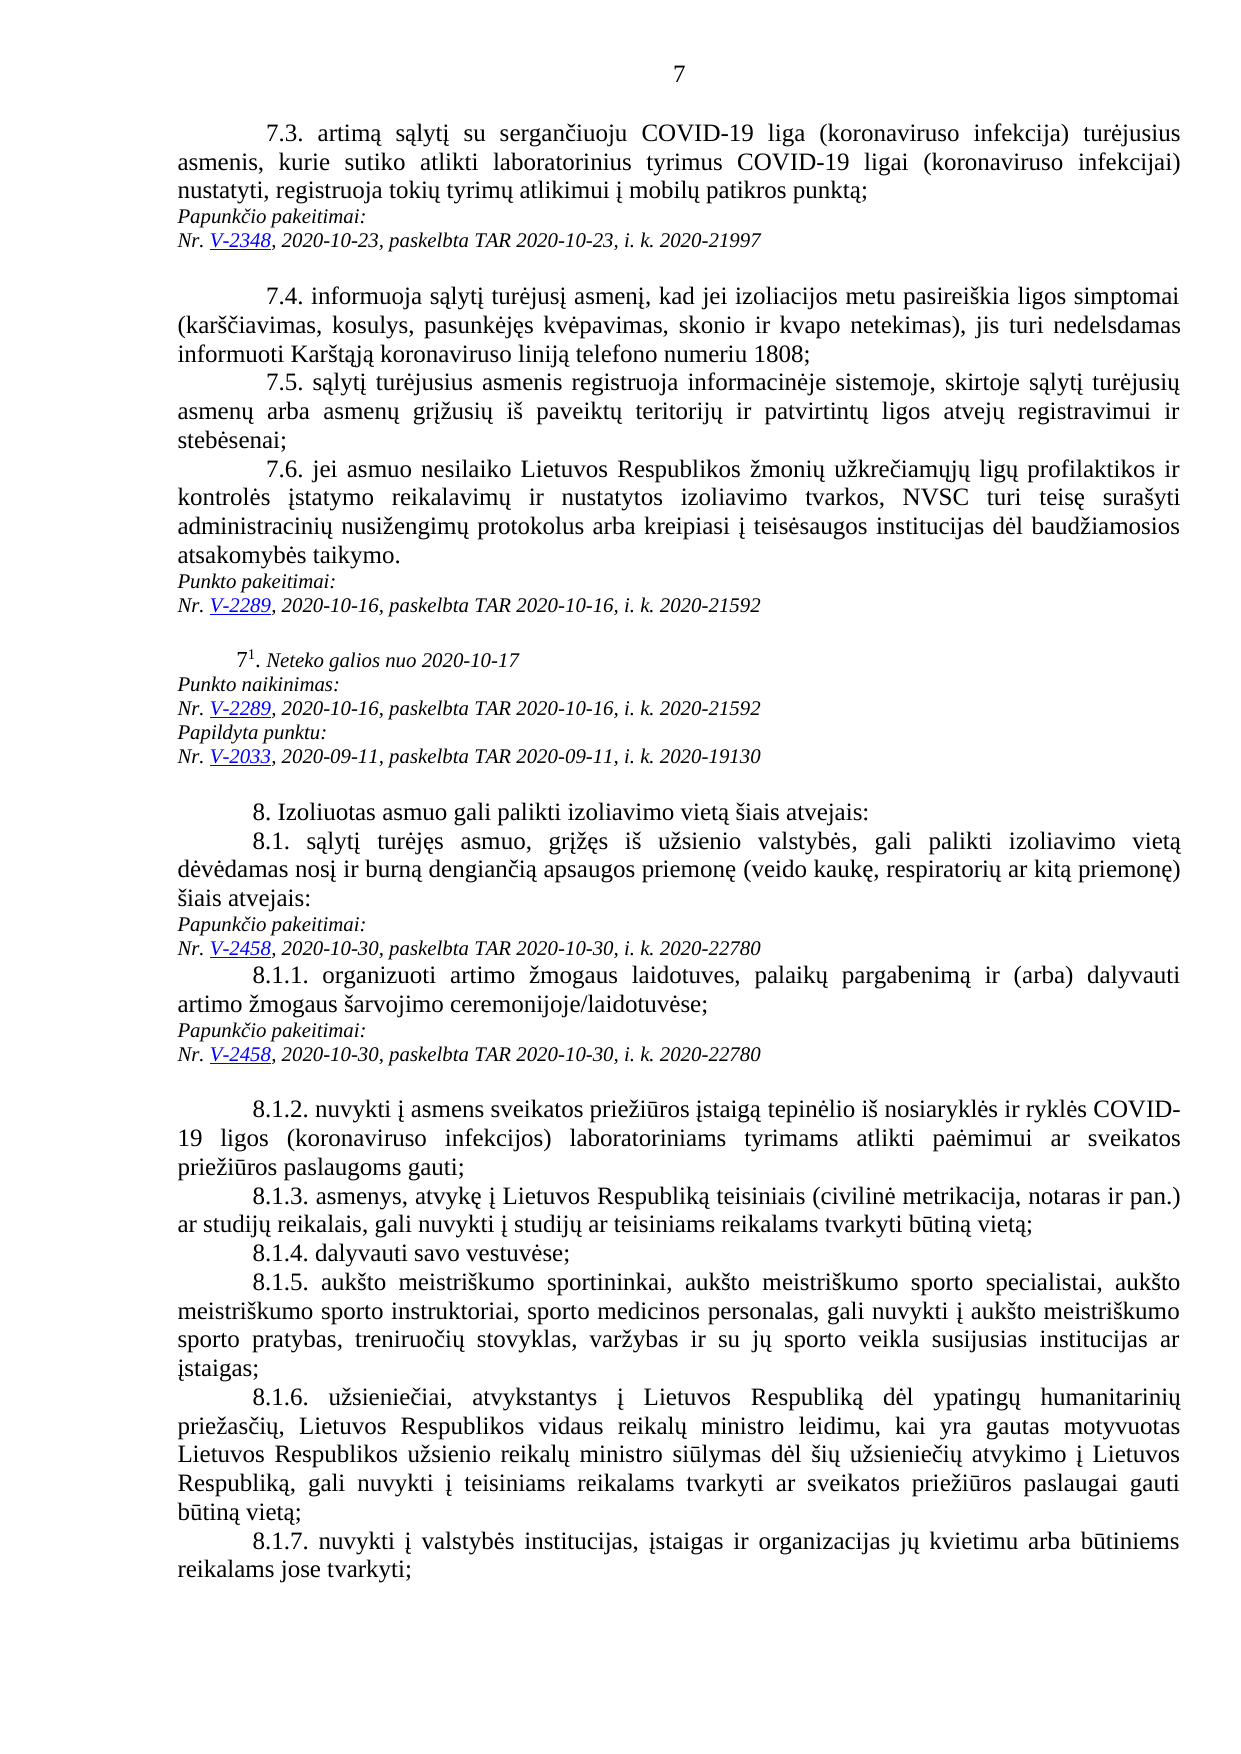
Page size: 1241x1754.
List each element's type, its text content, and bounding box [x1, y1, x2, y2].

text Nr. V-2289, 2020-10-16, paskelbta TAR 2020-10-16, i. k. 2020-21592 [177, 593, 1181, 617]
text Papunkčio pakeitimai: [177, 1018, 1181, 1042]
text Nr. V-2033, 2020-09-11, paskelbta TAR 2020-09-11, i. k. 2020-19130 [177, 744, 1181, 768]
text 8.1.1. organizuoti artimo žmogaus laidotuves, palaikų pargabenimą ir (arba) dalyvauti artimo žmogaus šarvojimo ceremonijoje/laidotuvėse; [177, 960, 1181, 1018]
text 8.1.5. aukšto meistriškumo sportininkai, aukšto meistriškumo sporto specialistai, aukšto meistriškumo sporto instruktoriai, sporto medicinos personalas, gali nuvykti į aukšto meistriškumo sporto pratybas, treniruočių stovyklas, varžybas ir su jų sporto veikla susijusias institucijas ar įstaigas; [177, 1267, 1181, 1382]
text 8.1.7. nuvykti į valstybės institucijas, įstaigas ir organizacijas jų kvietimu arba būtiniems reikalams jose tvarkyti; [177, 1526, 1181, 1583]
text Punkto pakeitimai: [177, 569, 1181, 593]
text Nr. V-2348, 2020-10-23, paskelbta TAR 2020-10-23, i. k. 2020-21997 [177, 228, 1181, 252]
text Papunkčio pakeitimai: [177, 912, 1181, 936]
text 8.1.4. dalyvauti savo vestuvėse; [177, 1238, 1181, 1267]
text Punkto naikinimas: [177, 672, 1181, 696]
text Nr. V-2289, 2020-10-16, paskelbta TAR 2020-10-16, i. k. 2020-21592 [177, 696, 1181, 720]
text 7.6. jei asmuo nesilaiko Lietuvos Respublikos žmonių užkrečiamųjų ligų profilaktikos ir kontrolės įstatymo reikalavimų ir nustatytos izoliavimo tvarkos, NVSC turi teisę surašyti administracinių nusižengimų protokolus arba kreipiasi į teisėsaugos institucijas dėl baudžiamosios atsakomybės taikymo. [177, 454, 1181, 569]
text 8.1.6. užsieniečiai, atvykstantys į Lietuvos Respubliką dėl ypatingų humanitarinių priežasčių, Lietuvos Respublikos vidaus reikalų ministro leidimu, kai yra gautas motyvuotas Lietuvos Respublikos užsienio reikalų ministro siūlymas dėl šių užsieniečių atvykimo į Lietuvos Respubliką, gali nuvykti į teisiniams reikalams tvarkyti ar sveikatos priežiūros paslaugai gauti būtiną vietą; [177, 1382, 1181, 1526]
text Papildyta punktu: [177, 720, 1181, 744]
text Nr. V-2458, 2020-10-30, paskelbta TAR 2020-10-30, i. k. 2020-22780 [177, 936, 1181, 960]
text 7.4. informuoja sąlytį turėjusį asmenį, kad jei izoliacijos metu pasireiškia ligos simptomai (karščiavimas, kosulys, pasunkėjęs kvėpavimas, skonio ir kvapo netekimas), jis turi nedelsdamas informuoti Karštąją koronaviruso liniją telefono numeriu 1808; [177, 281, 1181, 367]
text 8.1. sąlytį turėjęs asmuo, grįžęs iš užsienio valstybės, gali palikti izoliavimo vietą dėvėdamas nosį ir burną dengiančią apsaugos priemonę (veido kaukę, respiratorių ar kitą priemonę) šiais atvejais: [177, 826, 1181, 912]
text Papunkčio pakeitimai: [177, 204, 1181, 228]
text Nr. V-2458, 2020-10-30, paskelbta TAR 2020-10-30, i. k. 2020-22780 [177, 1042, 1181, 1066]
text 8. Izoliuotas asmuo gali palikti izoliavimo vietą šiais atvejais: [177, 797, 1181, 826]
text 7.5. sąlytį turėjusius asmenis registruoja informacinėje sistemoje, skirtoje sąlytį turėjusių asmenų arba asmenų grįžusių iš paveiktų teritorijų ir patvirtintų ligos atvejų registravimui ir stebėsenai; [177, 367, 1181, 454]
text 7.3. artimą sąlytį su sergančiuoju COVID-19 liga (koronaviruso infekcija) turėjusius asmenis, kurie sutiko atlikti laboratorinius tyrimus COVID-19 ligai (koronaviruso infekcijai) nustatyti, registruoja tokių tyrimų atlikimui į mobilų patikros punktą; [177, 118, 1181, 204]
text 8.1.3. asmenys, atvykę į Lietuvos Respubliką teisiniais (civilinė metrikacija, notaras ir pan.) ar studijų reikalais, gali nuvykti į studijų ar teisiniams reikalams tvarkyti būtiną vietą; [177, 1181, 1181, 1238]
text 71. Neteko galios nuo 2020-10-17 [177, 646, 1181, 672]
text 8.1.2. nuvykti į asmens sveikatos priežiūros įstaigą tepinėlio iš nosiaryklės ir ryklės COVID-19 ligos (koronaviruso infekcijos) laboratoriniams tyrimams atlikti paėmimui ar sveikatos priežiūros paslaugoms gauti; [177, 1094, 1181, 1181]
